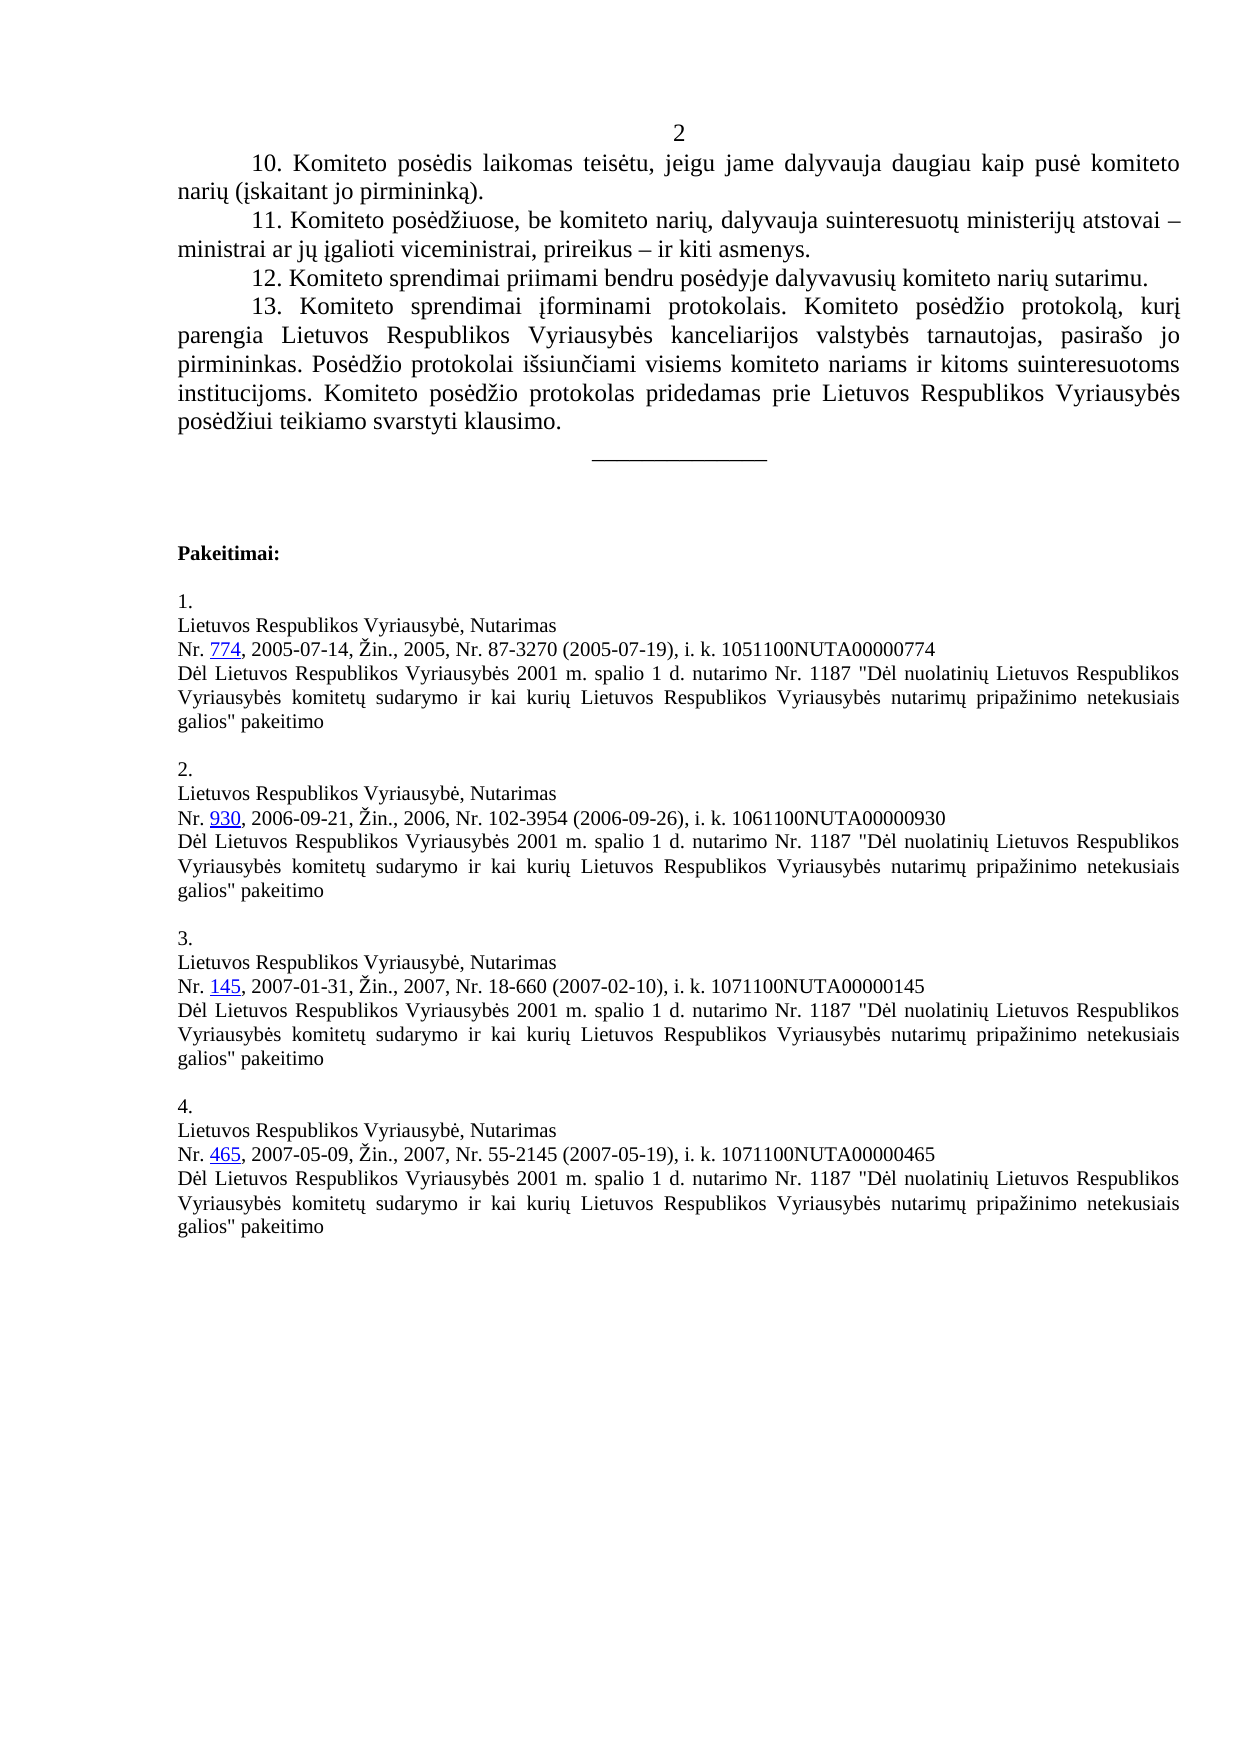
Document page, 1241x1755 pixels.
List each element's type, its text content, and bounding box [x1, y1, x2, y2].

text Dėl Lietuvos Respublikos Vyriausybės 2001 m. spalio 1 d. nutarimo Nr. 1187 "Dėl nuolatinių Lietuvos Respublikos Vyriausybės komitetų sudarymo ir kai kurių Lietuvos Respublikos Vyriausybės nutarimų pripažinimo netekusiais galios" pakeitimo [177, 998, 1181, 1070]
text Lietuvos Respublikos Vyriausybė, Nutarimas [177, 781, 1181, 805]
text Nr. 465, 2007-05-09, Žin., 2007, Nr. 55-2145 (2007-05-19), i. k. 1071100NUTA00000465 [177, 1142, 1181, 1166]
text Dėl Lietuvos Respublikos Vyriausybės 2001 m. spalio 1 d. nutarimo Nr. 1187 "Dėl nuolatinių Lietuvos Respublikos Vyriausybės komitetų sudarymo ir kai kurių Lietuvos Respublikos Vyriausybės nutarimų pripažinimo netekusiais galios" pakeitimo [177, 829, 1181, 902]
text 3. [177, 926, 1181, 950]
text Dėl Lietuvos Respublikos Vyriausybės 2001 m. spalio 1 d. nutarimo Nr. 1187 "Dėl nuolatinių Lietuvos Respublikos Vyriausybės komitetų sudarymo ir kai kurių Lietuvos Respublikos Vyriausybės nutarimų pripažinimo netekusiais galios" pakeitimo [177, 661, 1181, 733]
text Pakeitimai: [177, 541, 1181, 565]
text 11. Komiteto posėdžiuose, be komiteto narių, dalyvauja suinteresuotų ministerijų atstovai – ministrai ar jų įgalioti viceministrai, prireikus – ir kiti asmenys. [177, 205, 1181, 263]
text Dėl Lietuvos Respublikos Vyriausybės 2001 m. spalio 1 d. nutarimo Nr. 1187 "Dėl nuolatinių Lietuvos Respublikos Vyriausybės komitetų sudarymo ir kai kurių Lietuvos Respublikos Vyriausybės nutarimų pripažinimo netekusiais galios" pakeitimo [177, 1166, 1181, 1238]
text Lietuvos Respublikos Vyriausybė, Nutarimas [177, 613, 1181, 637]
text Lietuvos Respublikos Vyriausybė, Nutarimas [177, 950, 1181, 974]
text 12. Komiteto sprendimai priimami bendru posėdyje dalyvavusių komiteto narių sutarimu. [177, 263, 1181, 291]
text 13. Komiteto sprendimai įforminami protokolais. Komiteto posėdžio protokolą, kurį parengia Lietuvos Respublikos Vyriausybės kanceliarijos valstybės tarnautojas, pasirašo jo pirmininkas. Posėdžio protokolai išsiunčiami visiems komiteto nariams ir kitoms suinteresuotoms institucijoms. Komiteto posėdžio protokolas pridedamas prie Lietuvos Respublikos Vyriausybės posėdžiui teikiamo svarstyti klausimo. [177, 291, 1181, 435]
text Nr. 930, 2006-09-21, Žin., 2006, Nr. 102-3954 (2006-09-26), i. k. 1061100NUTA00000930 [177, 805, 1181, 829]
text 2. [177, 757, 1181, 781]
text ______________ [177, 435, 1181, 464]
text Nr. 774, 2005-07-14, Žin., 2005, Nr. 87-3270 (2005-07-19), i. k. 1051100NUTA00000774 [177, 637, 1181, 661]
text Nr. 145, 2007-01-31, Žin., 2007, Nr. 18-660 (2007-02-10), i. k. 1071100NUTA00000145 [177, 974, 1181, 998]
text Lietuvos Respublikos Vyriausybė, Nutarimas [177, 1118, 1181, 1142]
text 1. [177, 589, 1181, 613]
text 4. [177, 1094, 1181, 1118]
text 10. Komiteto posėdis laikomas teisėtu, jeigu jame dalyvauja daugiau kaip pusė komiteto narių (įskaitant jo pirmininką). [177, 148, 1181, 205]
